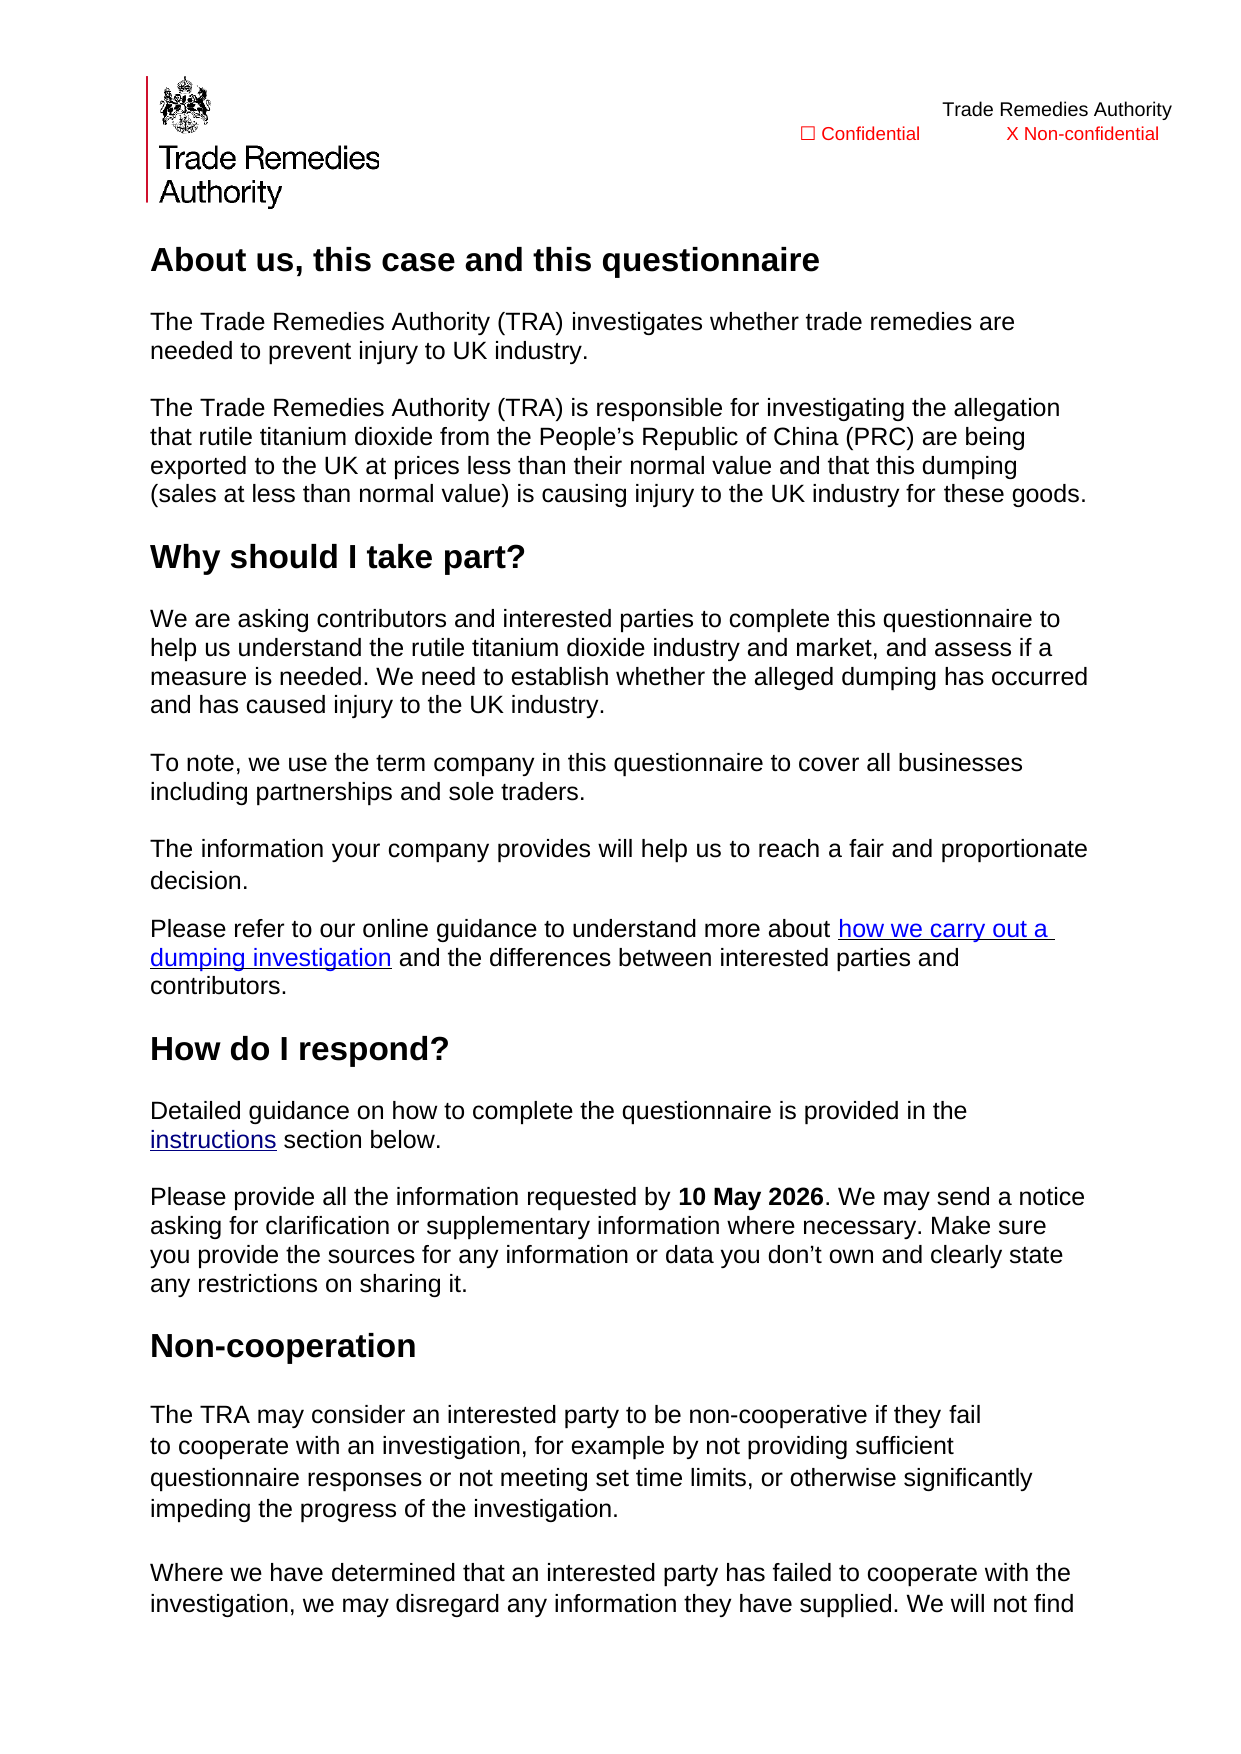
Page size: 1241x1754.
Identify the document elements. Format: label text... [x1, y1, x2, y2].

text The information your company provides will help us to reach a fair and proportionate decision. [150, 834, 1090, 894]
subtitle How do I respond? [150, 1029, 1090, 1067]
text We are asking contributors and interested parties to complete this questionnaire to help us understand the rutile titanium dioxide industry and market, and assess if a measure is needed. We need to establish whether the alleged dumping has occurred and has caused injury to the UK industry. [150, 604, 1090, 719]
text Please refer to our online guidance to understand more about how we carry out a dumping investigation and the differences between interested parties and contributors. [150, 914, 1090, 1000]
subtitle About us, this case and this questionnaire [150, 240, 1090, 278]
text The Trade Remedies Authority (TRA) is responsible for investigating the allegation that rutile titanium dioxide from the People’s Republic of China (PRC) are being exported to the UK at prices less than their normal value and that this dumping (sales at less than normal value) is causing injury to the UK industry for these goods. [150, 393, 1090, 508]
text To note, we use the term company in this questionnaire to cover all businesses including partnerships and sole traders. [150, 748, 1090, 805]
text Non-cooperation [150, 1326, 1090, 1364]
text Detailed guidance on how to complete the questionnaire is provided in the instructions section below. [150, 1096, 1090, 1153]
text Where we have determined that an interested party has failed to cooperate with the investigation, we may disregard any information they have supplied. We will not find [150, 1558, 1090, 1618]
subtitle Why should I take part? [150, 537, 1090, 575]
text The Trade Remedies Authority (TRA) investigates whether trade remedies are needed to prevent injury to UK industry. [150, 307, 1090, 364]
text The TRA may consider an interested party to be non-cooperative if they fail to cooperate with an investigation, for example by not providing sufficient questionnaire responses or not meeting set time limits, or otherwise significantly impeding the progress of the investigation. [150, 1368, 1090, 1523]
text Please provide all the information requested by 10 May 2026. We may send a notice asking for clarification or supplementary information where necessary. Make sure you provide the sources for any information or data you don’t own and clearly state any restrictions on sharing it. [150, 1182, 1090, 1297]
